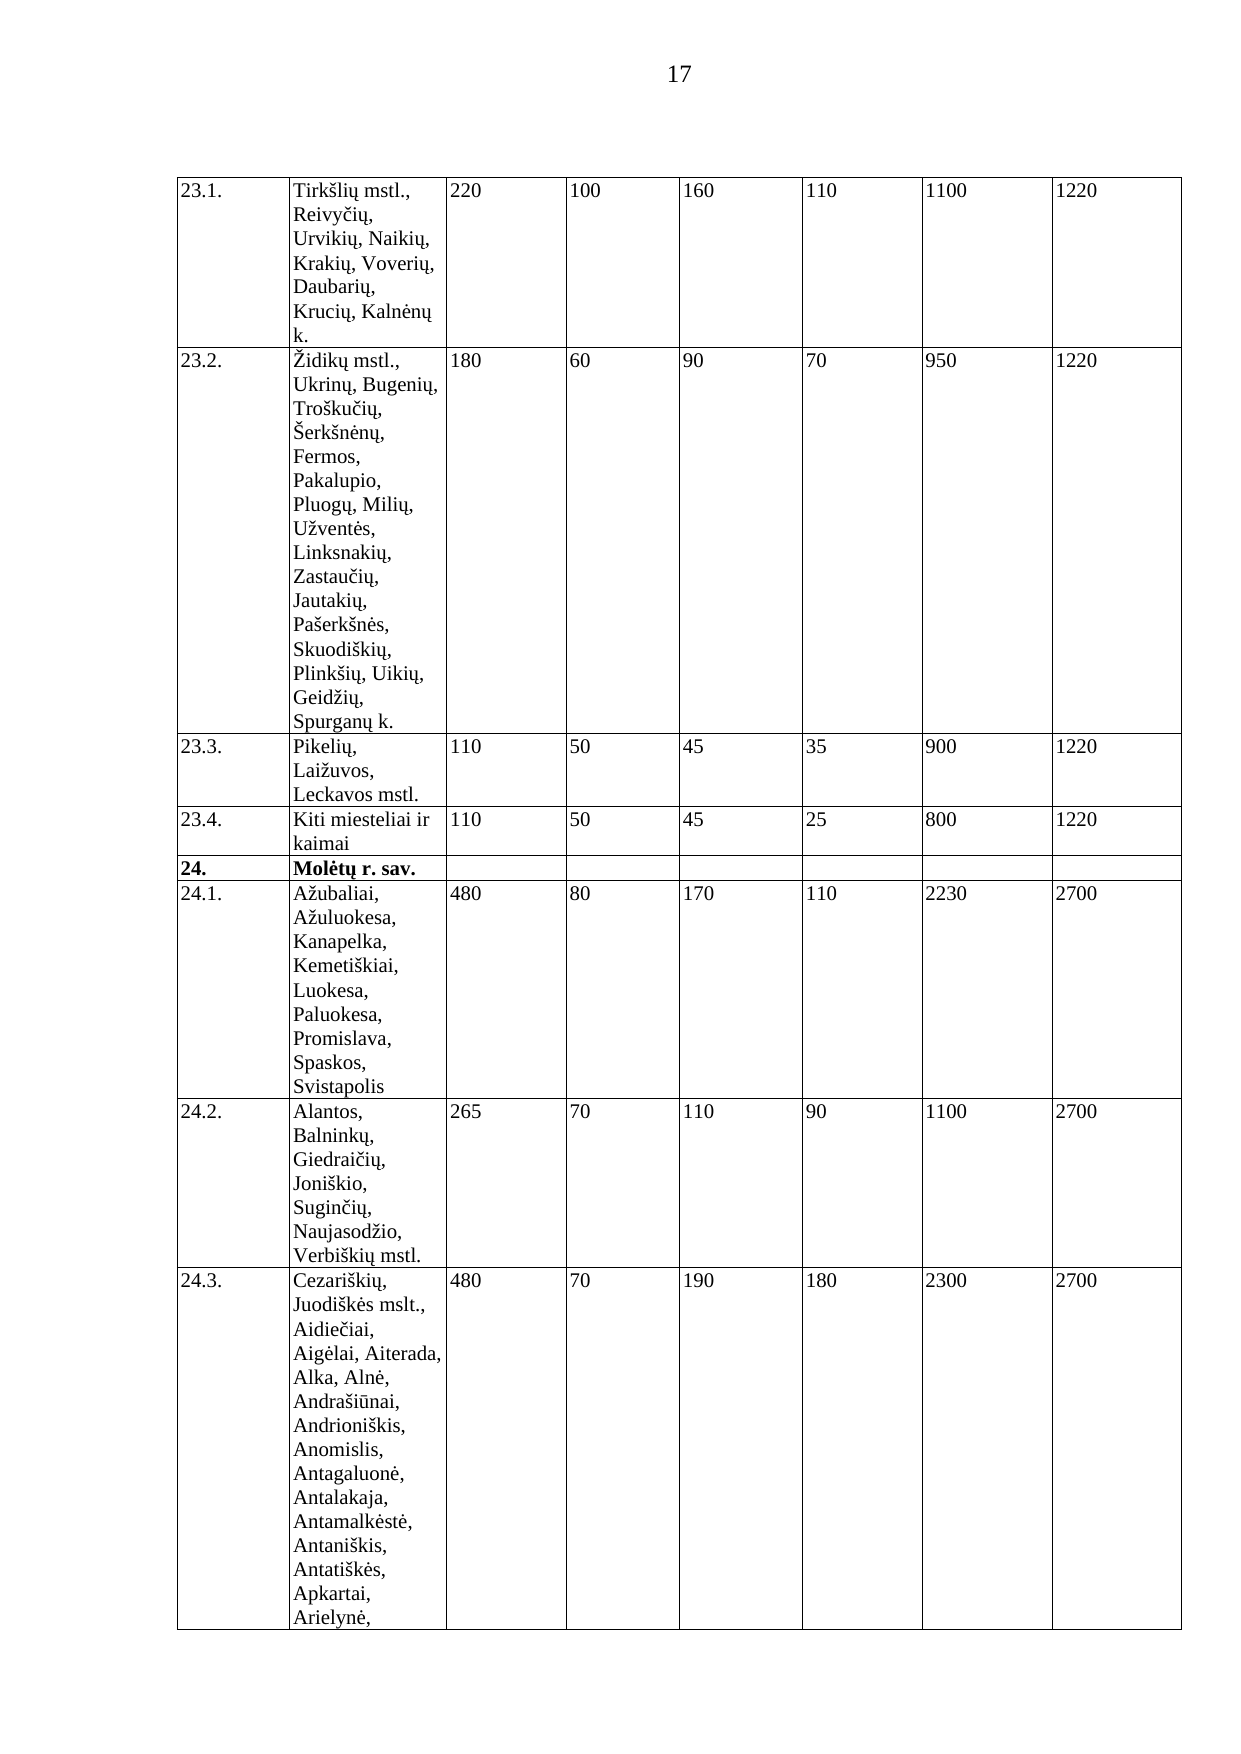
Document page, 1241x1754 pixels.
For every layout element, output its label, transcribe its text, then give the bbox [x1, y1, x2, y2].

table_cell 160 [680, 178, 802, 347]
table_cell 24. [178, 856, 289, 880]
table_cell 23.3. [178, 734, 289, 806]
table_cell 1220 [1053, 734, 1181, 806]
table_cell 70 [567, 1099, 679, 1267]
table_cell 110 [447, 734, 566, 806]
table_cell [1053, 856, 1181, 880]
table_cell 265 [447, 1099, 566, 1267]
table_cell 25 [803, 807, 922, 855]
table_cell [680, 856, 802, 880]
table_cell Židikų mstl., Ukrinų, Bugenių, Troškučių, Šerkšnėnų, Fermos, Pakalupio, Pluogų, Milių, Užventės, Linksnakių, Zastaučių, Jautakių, Pašerkšnės, Skuodiškių, Plinkšių, Uikių, Geidžių, Spurganų k. [290, 348, 446, 733]
table_cell 70 [567, 1268, 679, 1629]
table_cell 2230 [923, 881, 1052, 1098]
table_cell 50 [567, 734, 679, 806]
table_cell 110 [803, 881, 922, 1098]
table_cell 24.2. [178, 1099, 289, 1267]
table_cell Molėtų r. sav. [290, 856, 446, 880]
table_cell 1100 [923, 1099, 1052, 1267]
table_cell 170 [680, 881, 802, 1098]
table_cell 23.2. [178, 348, 289, 733]
table_cell 110 [447, 807, 566, 855]
table_cell Kiti miesteliai ir kaimai [290, 807, 446, 855]
table_cell 800 [923, 807, 1052, 855]
table_cell 23.4. [178, 807, 289, 855]
table_cell 100 [567, 178, 679, 347]
table_cell 950 [923, 348, 1052, 733]
table_cell 190 [680, 1268, 802, 1629]
table_cell Cezariškių, Juodiškės mslt., Aidiečiai, Aigėlai, Aiterada, Alka, Alnė, Andrašiūnai, Andrioniškis, Anomislis, Antagaluonė, Antalakaja, Antamalkėstė, Antaniškis, Antatiškės, Apkartai, Arielynė, [290, 1268, 446, 1629]
table_cell 180 [803, 1268, 922, 1629]
table_cell Ažubaliai, Ažuluokesa, Kanapelka, Kemetiškiai, Luokesa, Paluokesa, Promislava, Spaskos, Svistapolis [290, 881, 446, 1098]
table_cell 480 [447, 881, 566, 1098]
table_cell 70 [803, 348, 922, 733]
table_cell 1220 [1053, 178, 1181, 347]
table_cell 23.1. [178, 178, 289, 347]
table_cell 900 [923, 734, 1052, 806]
table_cell Alantos, Balninkų, Giedraičių, Joniškio, Suginčių, Naujasodžio, Verbiškių mstl. [290, 1099, 446, 1267]
table_cell 1100 [923, 178, 1052, 347]
table_cell 2700 [1053, 1099, 1181, 1267]
table_cell 220 [447, 178, 566, 347]
table_cell 480 [447, 1268, 566, 1629]
table_cell 80 [567, 881, 679, 1098]
table_cell Tirkšlių mstl., Reivyčių, Urvikių, Naikių, Krakių, Voverių, Daubarių, Krucių, Kalnėnų k. [290, 178, 446, 347]
table_cell Pikelių, Laižuvos, Leckavos mstl. [290, 734, 446, 806]
table_cell [923, 856, 1052, 880]
table_cell 110 [803, 178, 922, 347]
table_cell 50 [567, 807, 679, 855]
table_cell 2300 [923, 1268, 1052, 1629]
table_cell 110 [680, 1099, 802, 1267]
table_cell 35 [803, 734, 922, 806]
table_cell 180 [447, 348, 566, 733]
table_cell 24.1. [178, 881, 289, 1098]
table_cell 2700 [1053, 1268, 1181, 1629]
table_cell 2700 [1053, 881, 1181, 1098]
table_cell [803, 856, 922, 880]
table_cell 1220 [1053, 348, 1181, 733]
table_cell 90 [803, 1099, 922, 1267]
table_cell 60 [567, 348, 679, 733]
table_cell 24.3. [178, 1268, 289, 1629]
table_cell 90 [680, 348, 802, 733]
table_cell 45 [680, 807, 802, 855]
table_cell 1220 [1053, 807, 1181, 855]
table_cell 45 [680, 734, 802, 806]
table_cell [567, 856, 679, 880]
table_cell [447, 856, 566, 880]
